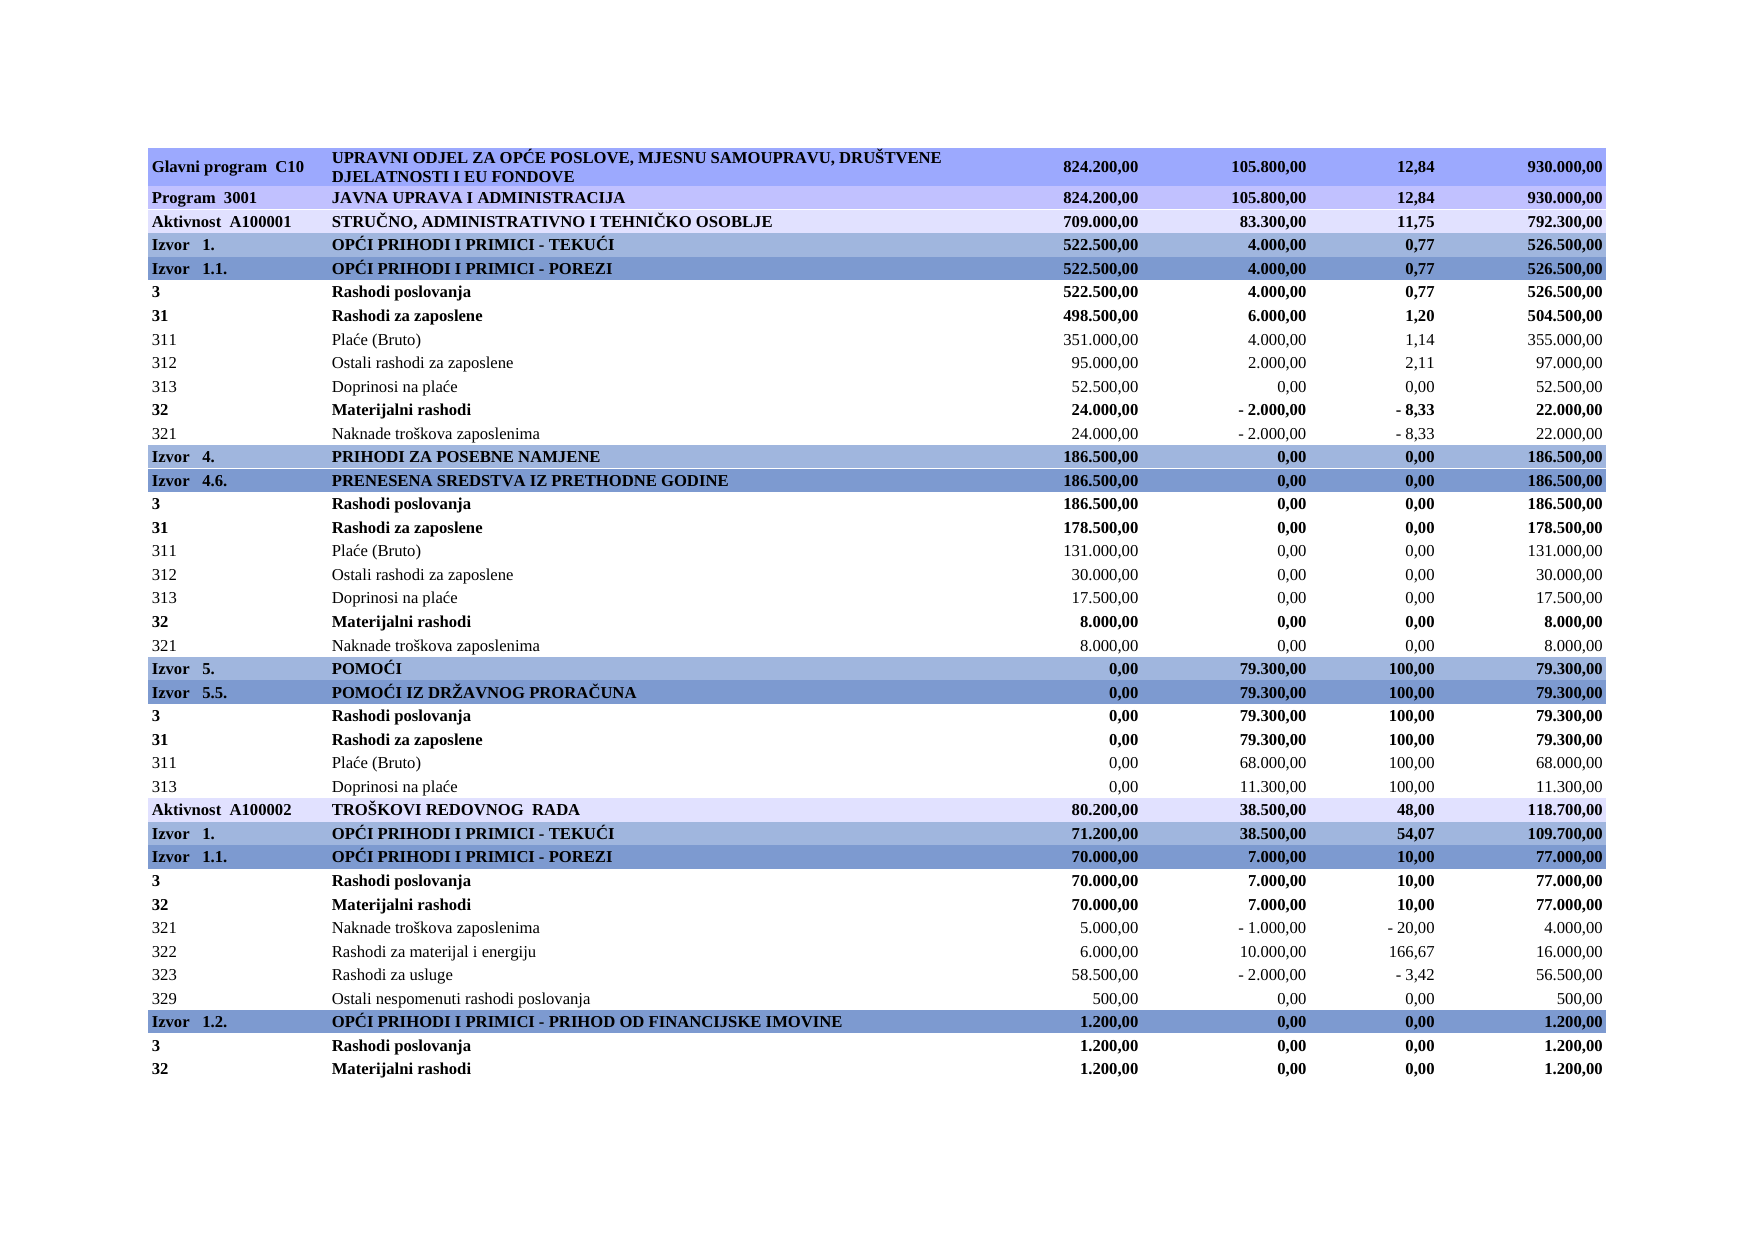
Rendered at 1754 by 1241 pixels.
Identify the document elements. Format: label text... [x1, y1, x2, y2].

table_cell Rashodi poslovanja [328, 280, 974, 304]
table_cell 95.000,00 [974, 351, 1142, 374]
table_cell Izvor 5.5. [148, 680, 328, 704]
table_cell OPĆI PRIHODI I PRIMICI - PRIHOD OD FINANCIJSKE IMOVINE [328, 1010, 974, 1033]
table_cell 166,67 [1310, 939, 1438, 963]
table_cell 79.300,00 [1438, 657, 1606, 680]
table_cell Izvor 1. [148, 822, 328, 845]
table_cell 0,00 [1310, 1010, 1438, 1033]
table_cell Doprinosi na plaće [328, 374, 974, 398]
table_cell OPĆI PRIHODI I PRIMICI - TEKUĆI [328, 822, 974, 845]
table_cell 16.000,00 [1438, 939, 1606, 963]
table_cell 3 [148, 492, 328, 516]
table_cell Izvor 4.6. [148, 469, 328, 492]
table_cell Rashodi poslovanja [328, 869, 974, 892]
table_cell 313 [148, 586, 328, 610]
table_cell 930.000,00 [1438, 148, 1606, 186]
table_cell 313 [148, 374, 328, 398]
table_cell 0,00 [1310, 633, 1438, 657]
table_cell 0,00 [1142, 516, 1310, 539]
table_cell 0,00 [1142, 586, 1310, 610]
table_cell Rashodi poslovanja [328, 704, 974, 727]
table_cell Izvor 1. [148, 233, 328, 257]
table_cell 79.300,00 [1438, 704, 1606, 727]
table_cell 0,77 [1310, 233, 1438, 257]
table_cell 3 [148, 704, 328, 727]
table_cell 4.000,00 [1142, 280, 1310, 304]
table_cell 11.300,00 [1142, 775, 1310, 798]
table_cell 1.200,00 [974, 1034, 1142, 1057]
table_cell POMOĆI [328, 657, 974, 680]
table_cell 80.200,00 [974, 798, 1142, 822]
table_cell 0,00 [1142, 633, 1310, 657]
table_cell OPĆI PRIHODI I PRIMICI - POREZI [328, 257, 974, 280]
table_cell 498.500,00 [974, 304, 1142, 327]
table_cell 3 [148, 1034, 328, 1057]
table_cell 24.000,00 [974, 421, 1142, 445]
table_cell 8.000,00 [1438, 610, 1606, 633]
table_cell PRENESENA SREDSTVA IZ PRETHODNE GODINE [328, 469, 974, 492]
table_cell 323 [148, 963, 328, 986]
table_cell 186.500,00 [974, 469, 1142, 492]
table_cell Rashodi poslovanja [328, 1034, 974, 1057]
table_cell 0,00 [1142, 539, 1310, 563]
table_cell 321 [148, 633, 328, 657]
table_cell 22.000,00 [1438, 421, 1606, 445]
table_cell 70.000,00 [974, 869, 1142, 892]
table_cell 0,00 [974, 680, 1142, 704]
table_cell - 1.000,00 [1142, 916, 1310, 939]
table_cell 526.500,00 [1438, 233, 1606, 257]
table_cell 311 [148, 327, 328, 351]
table_cell Program 3001 [148, 186, 328, 209]
table_cell - 3,42 [1310, 963, 1438, 986]
table_cell - 8,33 [1310, 421, 1438, 445]
table_cell 186.500,00 [1438, 492, 1606, 516]
table_cell Aktivnost A100002 [148, 798, 328, 822]
table_cell 312 [148, 351, 328, 374]
table_cell 930.000,00 [1438, 186, 1606, 209]
table_cell Izvor 1.1. [148, 257, 328, 280]
table_cell 322 [148, 939, 328, 963]
table_cell 824.200,00 [974, 148, 1142, 186]
table_cell 100,00 [1310, 775, 1438, 798]
table_cell 504.500,00 [1438, 304, 1606, 327]
table_cell 0,00 [1310, 539, 1438, 563]
table_cell 32 [148, 610, 328, 633]
table_cell 0,00 [1142, 563, 1310, 586]
table_cell 0,00 [1310, 563, 1438, 586]
table_cell 0,77 [1310, 257, 1438, 280]
table_cell 10,00 [1310, 892, 1438, 916]
table_cell 83.300,00 [1142, 210, 1310, 233]
table_cell Materijalni rashodi [328, 610, 974, 633]
table_cell 7.000,00 [1142, 845, 1310, 869]
table_cell Plaće (Bruto) [328, 539, 974, 563]
table_cell 0,00 [974, 657, 1142, 680]
table_cell Rashodi za zaposlene [328, 728, 974, 751]
table_cell JAVNA UPRAVA I ADMINISTRACIJA [328, 186, 974, 209]
table_cell 792.300,00 [1438, 210, 1606, 233]
table_cell Rashodi poslovanja [328, 492, 974, 516]
table_cell Naknade troškova zaposlenima [328, 421, 974, 445]
table_cell 79.300,00 [1438, 680, 1606, 704]
table_cell 0,00 [1310, 445, 1438, 468]
table_cell 0,00 [1142, 610, 1310, 633]
table_cell 824.200,00 [974, 186, 1142, 209]
table_cell 10.000,00 [1142, 939, 1310, 963]
table_cell 131.000,00 [1438, 539, 1606, 563]
table_cell 0,00 [1142, 492, 1310, 516]
table_cell 522.500,00 [974, 257, 1142, 280]
table_cell 0,00 [1310, 516, 1438, 539]
table_cell 526.500,00 [1438, 280, 1606, 304]
table_cell 5.000,00 [974, 916, 1142, 939]
table_cell Naknade troškova zaposlenima [328, 633, 974, 657]
table_cell 1.200,00 [974, 1057, 1142, 1081]
table_cell Ostali rashodi za zaposlene [328, 351, 974, 374]
table_cell 77.000,00 [1438, 892, 1606, 916]
table_cell 7.000,00 [1142, 892, 1310, 916]
table_cell OPĆI PRIHODI I PRIMICI - TEKUĆI [328, 233, 974, 257]
table_cell 32 [148, 1057, 328, 1081]
table_cell 77.000,00 [1438, 845, 1606, 869]
table_cell 52.500,00 [1438, 374, 1606, 398]
table_cell 79.300,00 [1142, 680, 1310, 704]
table_cell 70.000,00 [974, 892, 1142, 916]
table_cell 0,00 [1142, 469, 1310, 492]
table_cell 178.500,00 [974, 516, 1142, 539]
table_cell 0,00 [1310, 374, 1438, 398]
table_cell 52.500,00 [974, 374, 1142, 398]
table_cell 105.800,00 [1142, 186, 1310, 209]
table_cell 11.300,00 [1438, 775, 1606, 798]
table_cell 10,00 [1310, 869, 1438, 892]
table_cell 178.500,00 [1438, 516, 1606, 539]
table_cell 12,84 [1310, 186, 1438, 209]
table_cell 1,20 [1310, 304, 1438, 327]
table_cell 0,00 [1310, 586, 1438, 610]
table_cell POMOĆI IZ DRŽAVNOG PRORAČUNA [328, 680, 974, 704]
table_cell UPRAVNI ODJEL ZA OPĆE POSLOVE, MJESNU SAMOUPRAVU, DRUŠTVENE DJELATNOSTI I EU FONDOVE [328, 148, 974, 186]
table_cell 97.000,00 [1438, 351, 1606, 374]
table_cell 0,00 [1142, 1057, 1310, 1081]
table_cell 30.000,00 [1438, 563, 1606, 586]
table_cell 71.200,00 [974, 822, 1142, 845]
table_cell 311 [148, 751, 328, 774]
table_cell 1.200,00 [974, 1010, 1142, 1033]
table_cell 68.000,00 [1142, 751, 1310, 774]
table_cell 0,00 [1142, 374, 1310, 398]
table_cell 79.300,00 [1142, 728, 1310, 751]
table_cell 79.300,00 [1142, 704, 1310, 727]
table_cell 522.500,00 [974, 280, 1142, 304]
table_cell STRUČNO, ADMINISTRATIVNO I TEHNIČKO OSOBLJE [328, 210, 974, 233]
table_cell 1.200,00 [1438, 1034, 1606, 1057]
table_cell 321 [148, 421, 328, 445]
table_cell 522.500,00 [974, 233, 1142, 257]
table_cell 0,00 [1142, 445, 1310, 468]
table_cell 31 [148, 304, 328, 327]
table_cell 100,00 [1310, 728, 1438, 751]
table_cell 186.500,00 [1438, 445, 1606, 468]
table_cell 0,00 [1310, 469, 1438, 492]
table_cell Aktivnost A100001 [148, 210, 328, 233]
table_cell Rashodi za usluge [328, 963, 974, 986]
table_cell 30.000,00 [974, 563, 1142, 586]
table_cell Materijalni rashodi [328, 398, 974, 421]
table_cell 77.000,00 [1438, 869, 1606, 892]
table_cell 0,00 [974, 704, 1142, 727]
table_cell 0,00 [974, 728, 1142, 751]
table_cell Materijalni rashodi [328, 1057, 974, 1081]
table_cell 500,00 [974, 986, 1142, 1010]
table_cell 100,00 [1310, 680, 1438, 704]
table_cell 0,77 [1310, 280, 1438, 304]
table_cell 186.500,00 [1438, 469, 1606, 492]
table_cell 12,84 [1310, 148, 1438, 186]
table_cell - 2.000,00 [1142, 421, 1310, 445]
table_cell Ostali nespomenuti rashodi poslovanja [328, 986, 974, 1010]
table_cell OPĆI PRIHODI I PRIMICI - POREZI [328, 845, 974, 869]
table_cell 1.200,00 [1438, 1010, 1606, 1033]
table_cell 32 [148, 892, 328, 916]
table_cell Rashodi za zaposlene [328, 304, 974, 327]
table_cell Ostali rashodi za zaposlene [328, 563, 974, 586]
table_cell 0,00 [974, 751, 1142, 774]
table_cell Izvor 1.1. [148, 845, 328, 869]
table_cell 105.800,00 [1142, 148, 1310, 186]
table_cell 7.000,00 [1142, 869, 1310, 892]
table_cell 38.500,00 [1142, 822, 1310, 845]
table_cell 4.000,00 [1142, 233, 1310, 257]
table_cell 0,00 [1310, 610, 1438, 633]
table_cell 54,07 [1310, 822, 1438, 845]
table_cell 526.500,00 [1438, 257, 1606, 280]
table_cell TROŠKOVI REDOVNOG RADA [328, 798, 974, 822]
table_cell - 2.000,00 [1142, 398, 1310, 421]
table_cell 1.200,00 [1438, 1057, 1606, 1081]
table_cell Rashodi za zaposlene [328, 516, 974, 539]
table_cell 31 [148, 516, 328, 539]
table_cell 118.700,00 [1438, 798, 1606, 822]
table_cell 709.000,00 [974, 210, 1142, 233]
table_cell 6.000,00 [1142, 304, 1310, 327]
table_cell 8.000,00 [974, 633, 1142, 657]
table_cell - 20,00 [1310, 916, 1438, 939]
table_cell - 2.000,00 [1142, 963, 1310, 986]
table_cell 2,11 [1310, 351, 1438, 374]
table_cell 22.000,00 [1438, 398, 1606, 421]
table_cell 313 [148, 775, 328, 798]
table_cell Plaće (Bruto) [328, 751, 974, 774]
table_cell 329 [148, 986, 328, 1010]
table_cell - 8,33 [1310, 398, 1438, 421]
table_cell Izvor 5. [148, 657, 328, 680]
table_cell PRIHODI ZA POSEBNE NAMJENE [328, 445, 974, 468]
table_cell Materijalni rashodi [328, 892, 974, 916]
table_cell 32 [148, 398, 328, 421]
table_cell 58.500,00 [974, 963, 1142, 986]
table_cell Glavni program C10 [148, 148, 328, 186]
table_cell Doprinosi na plaće [328, 586, 974, 610]
table_cell 0,00 [974, 775, 1142, 798]
table_cell 0,00 [1310, 986, 1438, 1010]
table_cell 0,00 [1310, 1057, 1438, 1081]
table_cell 4.000,00 [1438, 916, 1606, 939]
table_cell 6.000,00 [974, 939, 1142, 963]
table_cell 0,00 [1310, 1034, 1438, 1057]
table_cell Izvor 1.2. [148, 1010, 328, 1033]
table_cell 68.000,00 [1438, 751, 1606, 774]
table_cell 2.000,00 [1142, 351, 1310, 374]
table_cell 351.000,00 [974, 327, 1142, 351]
table_cell 0,00 [1310, 492, 1438, 516]
table_cell 38.500,00 [1142, 798, 1310, 822]
table_cell 79.300,00 [1438, 728, 1606, 751]
table_cell 4.000,00 [1142, 327, 1310, 351]
table_cell 10,00 [1310, 845, 1438, 869]
table_cell 79.300,00 [1142, 657, 1310, 680]
table_cell 311 [148, 539, 328, 563]
table_cell 0,00 [1142, 1010, 1310, 1033]
table_cell 31 [148, 728, 328, 751]
table_cell 100,00 [1310, 751, 1438, 774]
table_cell 312 [148, 563, 328, 586]
table_cell 100,00 [1310, 657, 1438, 680]
table_cell 8.000,00 [1438, 633, 1606, 657]
table_cell 17.500,00 [1438, 586, 1606, 610]
table_cell Doprinosi na plaće [328, 775, 974, 798]
table_cell 186.500,00 [974, 445, 1142, 468]
table_cell 3 [148, 280, 328, 304]
table_cell 131.000,00 [974, 539, 1142, 563]
table_cell 100,00 [1310, 704, 1438, 727]
table_cell 70.000,00 [974, 845, 1142, 869]
table_cell 17.500,00 [974, 586, 1142, 610]
table_cell 0,00 [1142, 1034, 1310, 1057]
table_cell 186.500,00 [974, 492, 1142, 516]
table_cell 321 [148, 916, 328, 939]
table_cell 3 [148, 869, 328, 892]
table_cell Izvor 4. [148, 445, 328, 468]
table_cell 56.500,00 [1438, 963, 1606, 986]
table_cell 355.000,00 [1438, 327, 1606, 351]
table_cell Naknade troškova zaposlenima [328, 916, 974, 939]
table_cell Rashodi za materijal i energiju [328, 939, 974, 963]
table_cell 4.000,00 [1142, 257, 1310, 280]
table_cell 500,00 [1438, 986, 1606, 1010]
table_cell 48,00 [1310, 798, 1438, 822]
table_cell 8.000,00 [974, 610, 1142, 633]
table_cell 1,14 [1310, 327, 1438, 351]
table_cell 0,00 [1142, 986, 1310, 1010]
table_cell 24.000,00 [974, 398, 1142, 421]
table_cell Plaće (Bruto) [328, 327, 974, 351]
table_cell 11,75 [1310, 210, 1438, 233]
table_cell 109.700,00 [1438, 822, 1606, 845]
